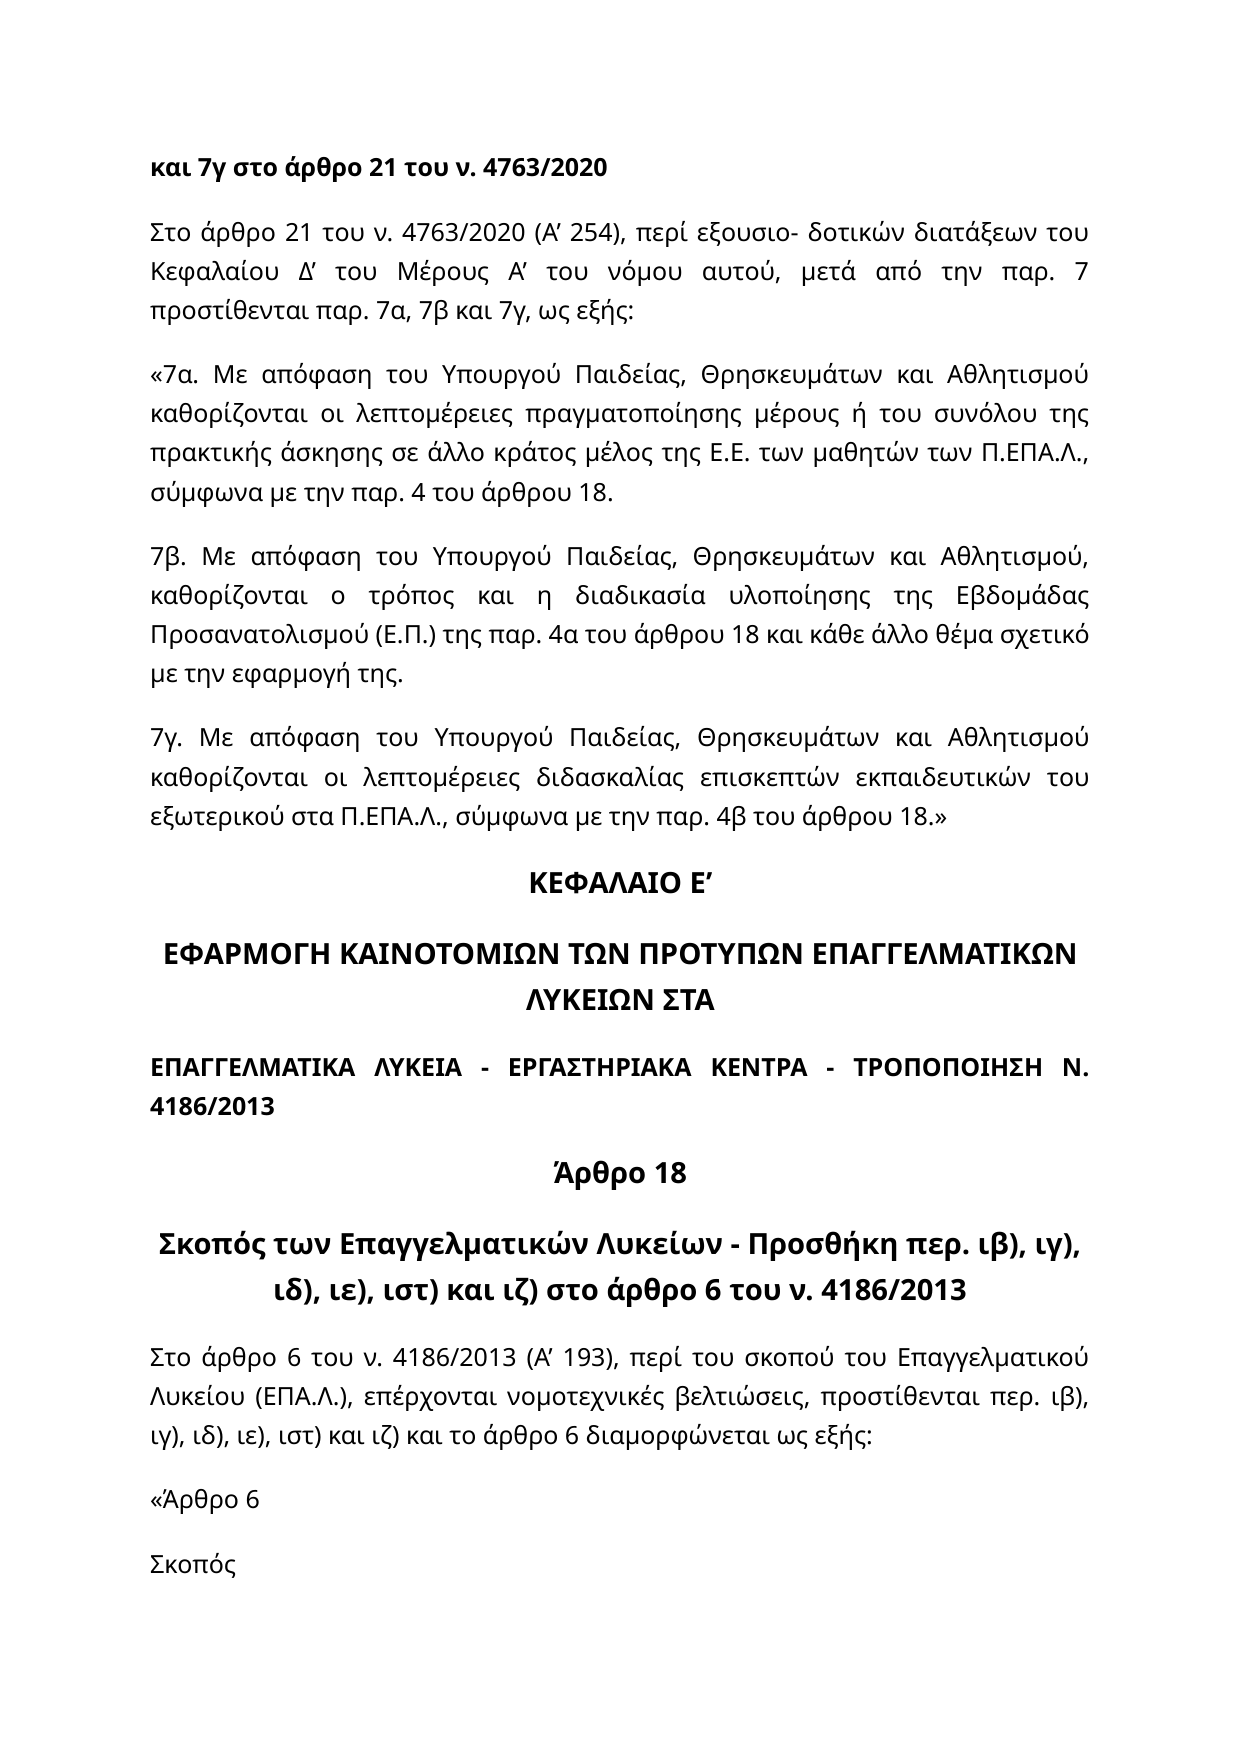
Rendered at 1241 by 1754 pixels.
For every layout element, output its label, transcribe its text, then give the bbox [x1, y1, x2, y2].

subtitle Σκοπός των Επαγγελματικών Λυκείων - Προσθήκη περ. ιβ), ιγ), ιδ), ιε), ιστ) και ιζ) στο άρθρο 6 του ν. 4186/2013 [150, 1223, 1090, 1309]
text Στο άρθρο 6 του ν. 4186/2013 (Α’ 193), περί του σκοπού του Επαγγελματικού Λυκείου (ΕΠΑ.Λ.), επέρχονται νομοτεχνικές βελτιώσεις, προστίθενται περ. ιβ), ιγ), ιδ), ιε), ιστ) και ιζ) και το άρθρο 6 διαμορφώνεται ως εξής: [150, 1339, 1090, 1452]
text 7γ. Με απόφαση του Υπουργού Παιδείας, Θρησκευμάτων και Αθλητισμού καθορίζονται οι λεπτομέρειες διδασκαλίας επισκεπτών εκπαιδευτικών του εξωτερικού στα Π.ΕΠΑ.Λ., σύμφωνα με την παρ. 4β του άρθρου 18.» [150, 720, 1090, 832]
text 7β. Με απόφαση του Υπουργού Παιδείας, Θρησκευμάτων και Αθλητισμού, καθορίζονται ο τρόπος και η διαδικασία υλοποίησης της Εβδομάδας Προσανατολισμού (Ε.Π.) της παρ. 4α του άρθρου 18 και κάθε άλλο θέμα σχετικό με την εφαρμογή της. [150, 538, 1090, 690]
text «Άρθρο 6 [150, 1482, 1090, 1516]
text ΕΠΑΓΓΕΛΜΑΤΙΚΑ ΛΥΚΕΙΑ - ΕΡΓΑΣΤΗΡΙΑΚΑ ΚΕΝΤΡΑ - ΤΡΟΠΟΠΟΙΗΣΗ Ν. 4186/2013 [150, 1049, 1090, 1123]
subtitle ΕΦΑΡΜΟΓΗ ΚΑΙΝΟΤΟΜΙΩΝ ΤΩΝ ΠΡΟΤΥΠΩΝ ΕΠΑΓΓΕΛΜΑΤΙΚΩΝ ΛΥΚΕΙΩΝ ΣΤΑ [150, 933, 1090, 1018]
text «7α. Με απόφαση του Υπουργού Παιδείας, Θρησκευμάτων και Αθλητισμού καθορίζονται οι λεπτομέρειες πραγματοποίησης μέρους ή του συνόλου της πρακτικής άσκησης σε άλλο κράτος μέλος της Ε.Ε. των μαθητών των Π.ΕΠΑ.Λ., σύμφωνα με την παρ. 4 του άρθρου 18. [150, 357, 1090, 508]
text και 7γ στο άρθρο 21 του ν. 4763/2020 [150, 150, 1090, 184]
subtitle Άρθρο 18 [150, 1153, 1090, 1192]
text Στο άρθρο 21 του ν. 4763/2020 (Α’ 254), περί εξουσιο- δοτικών διατάξεων του Κεφαλαίου Δ’ του Μέρους Α’ του νόμου αυτού, μετά από την παρ. 7 προστίθενται παρ. 7α, 7β και 7γ, ως εξής: [150, 214, 1090, 327]
subtitle ΚΕΦΑΛΑΙΟ Ε’ [150, 862, 1090, 902]
text Σκοπός [150, 1546, 1090, 1580]
